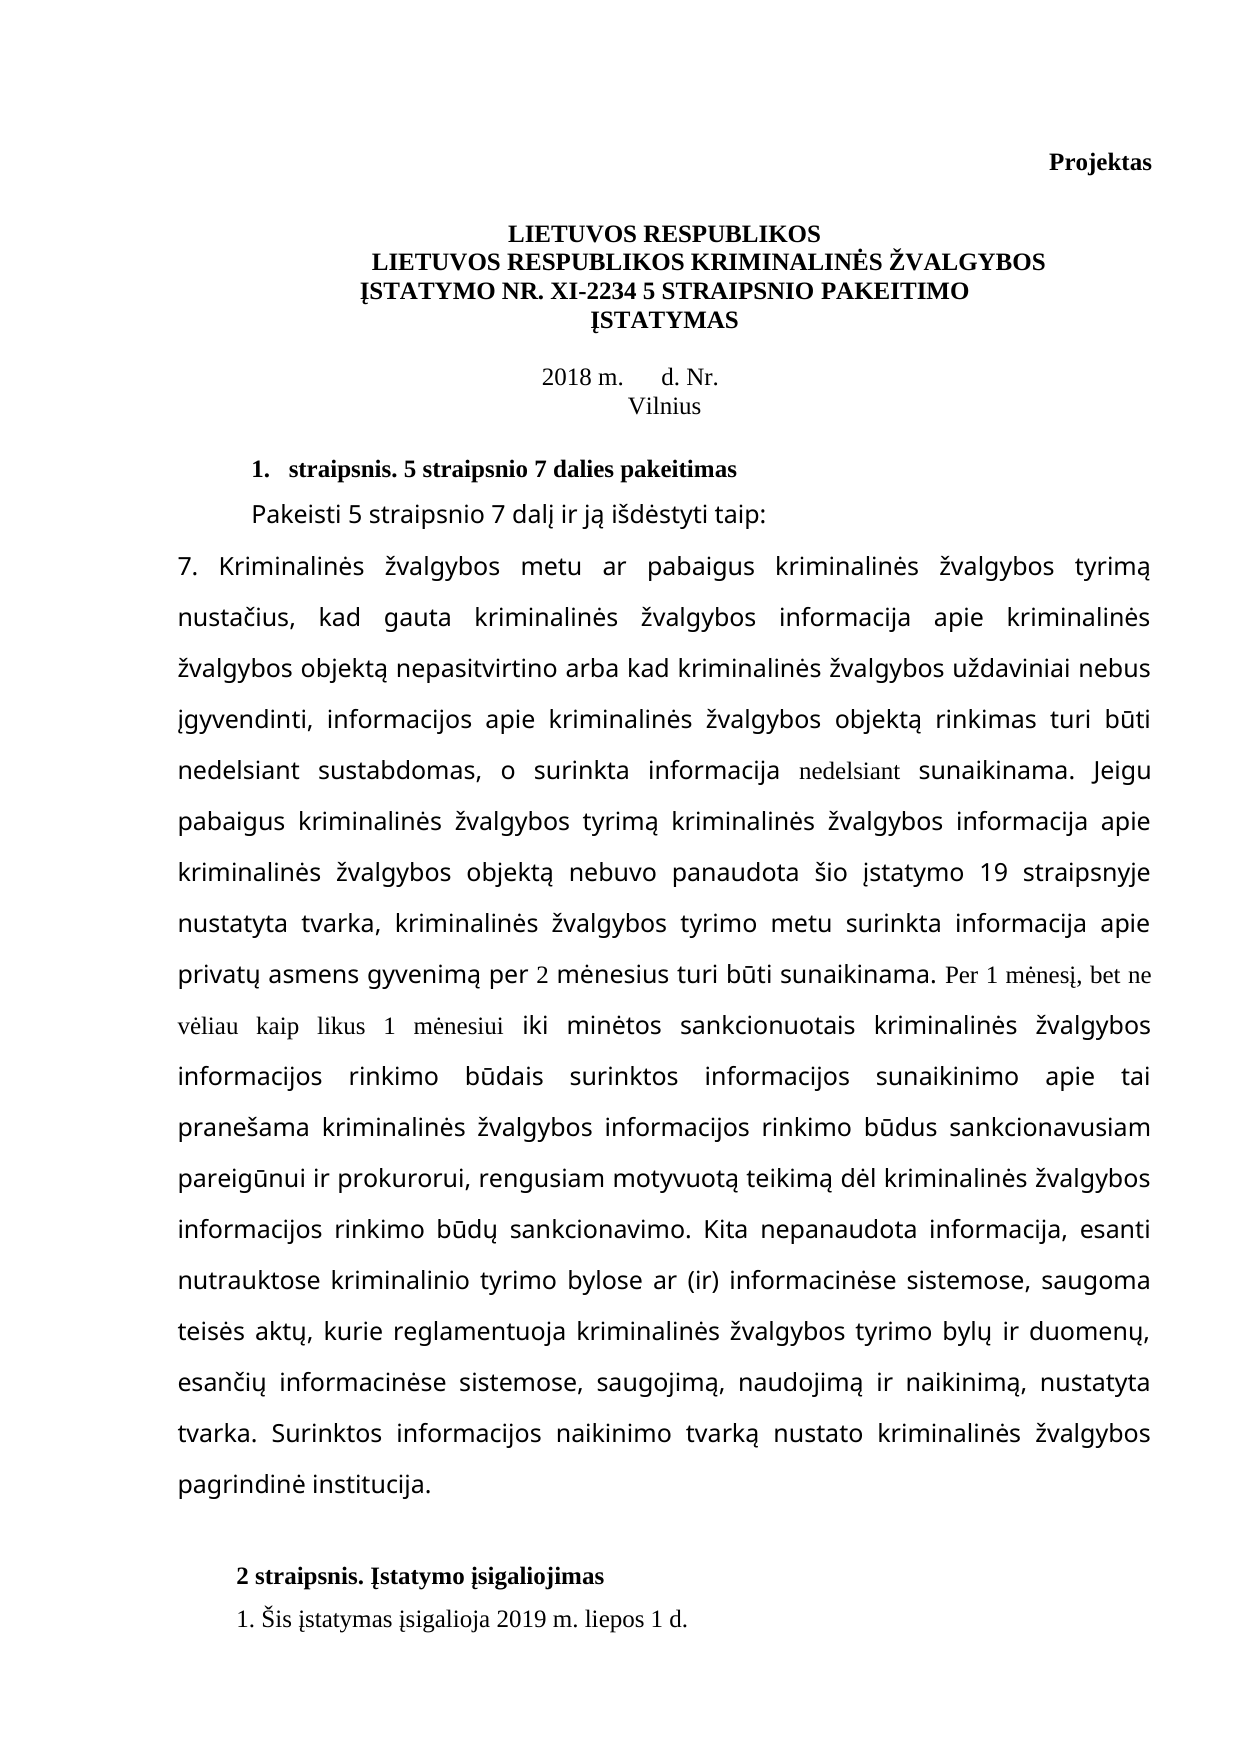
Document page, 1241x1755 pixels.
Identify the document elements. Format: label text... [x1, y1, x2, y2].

text 7. Kriminalinės žvalgybos metu ar pabaigus kriminalinės žvalgybos tyrimą nustačius, kad gauta kriminalinės žvalgybos informacija apie kriminalinės žvalgybos objektą nepasitvirtino arba kad kriminalinės žvalgybos uždaviniai nebus įgyvendinti, informacijos apie kriminalinės žvalgybos objektą rinkimas turi būti nedelsiant sustabdomas, o surinkta informacija nedelsiant sunaikinama. Jeigu pabaigus kriminalinės žvalgybos tyrimą kriminalinės žvalgybos informacija apie kriminalinės žvalgybos objektą nebuvo panaudota šio įstatymo 19 straipsnyje nustatyta tvarka, kriminalinės žvalgybos tyrimo metu surinkta informacija apie privatų asmens gyvenimą per 2 mėnesius turi būti sunaikinama. Per 1 mėnesį, bet ne vėliau kaip likus 1 mėnesiui iki minėtos sankcionuotais kriminalinės žvalgybos informacijos rinkimo būdais surinktos informacijos sunaikinimo apie tai pranešama kriminalinės žvalgybos informacijos rinkimo būdus sankcionavusiam pareigūnui ir prokurorui, rengusiam motyvuotą teikimą dėl kriminalinės žvalgybos informacijos rinkimo būdų sankcionavimo. Kita nepanaudota informacija, esanti nutrauktose kriminalinio tyrimo bylose ar (ir) informacinėse sistemose, saugoma teisės aktų, kurie reglamentuoja kriminalinės žvalgybos tyrimo bylų ir duomenų, esančių informacinėse sistemose, saugojimą, naudojimą ir naikinimą, nustatyta tvarka. Surinktos informacijos naikinimo tvarką nustato kriminalinės žvalgybos pagrindinė institucija. [177, 548, 1152, 1501]
text 2 straipsnis. Įstatymo įsigaliojimas [177, 1561, 1152, 1590]
text Lietuvos Respublikos [177, 219, 1152, 247]
text Vilnius [177, 391, 1152, 420]
text 1. straipsnis. 5 straipsnio 7 dalies pakeitimas [251, 454, 1152, 483]
text ĮSTATYMAS [177, 305, 1152, 334]
text 1. Šis įstatymas įsigalioja 2019 m. liepos 1 d. [177, 1604, 1152, 1633]
text Projektas [916, 147, 1152, 176]
text Pakeisti 5 straipsnio 7 dalį ir ją išdėstyti taip: [251, 497, 1152, 531]
text LIETUVOS RESPUBLIKOS KRIMINALINĖS ŽVALGYBOS [177, 247, 1152, 276]
text ĮSTATYMO NR. XI-2234 5 STRAIPSNIO pakeitimo [177, 276, 1152, 305]
text 2018 m. d. Nr. [177, 362, 1152, 391]
